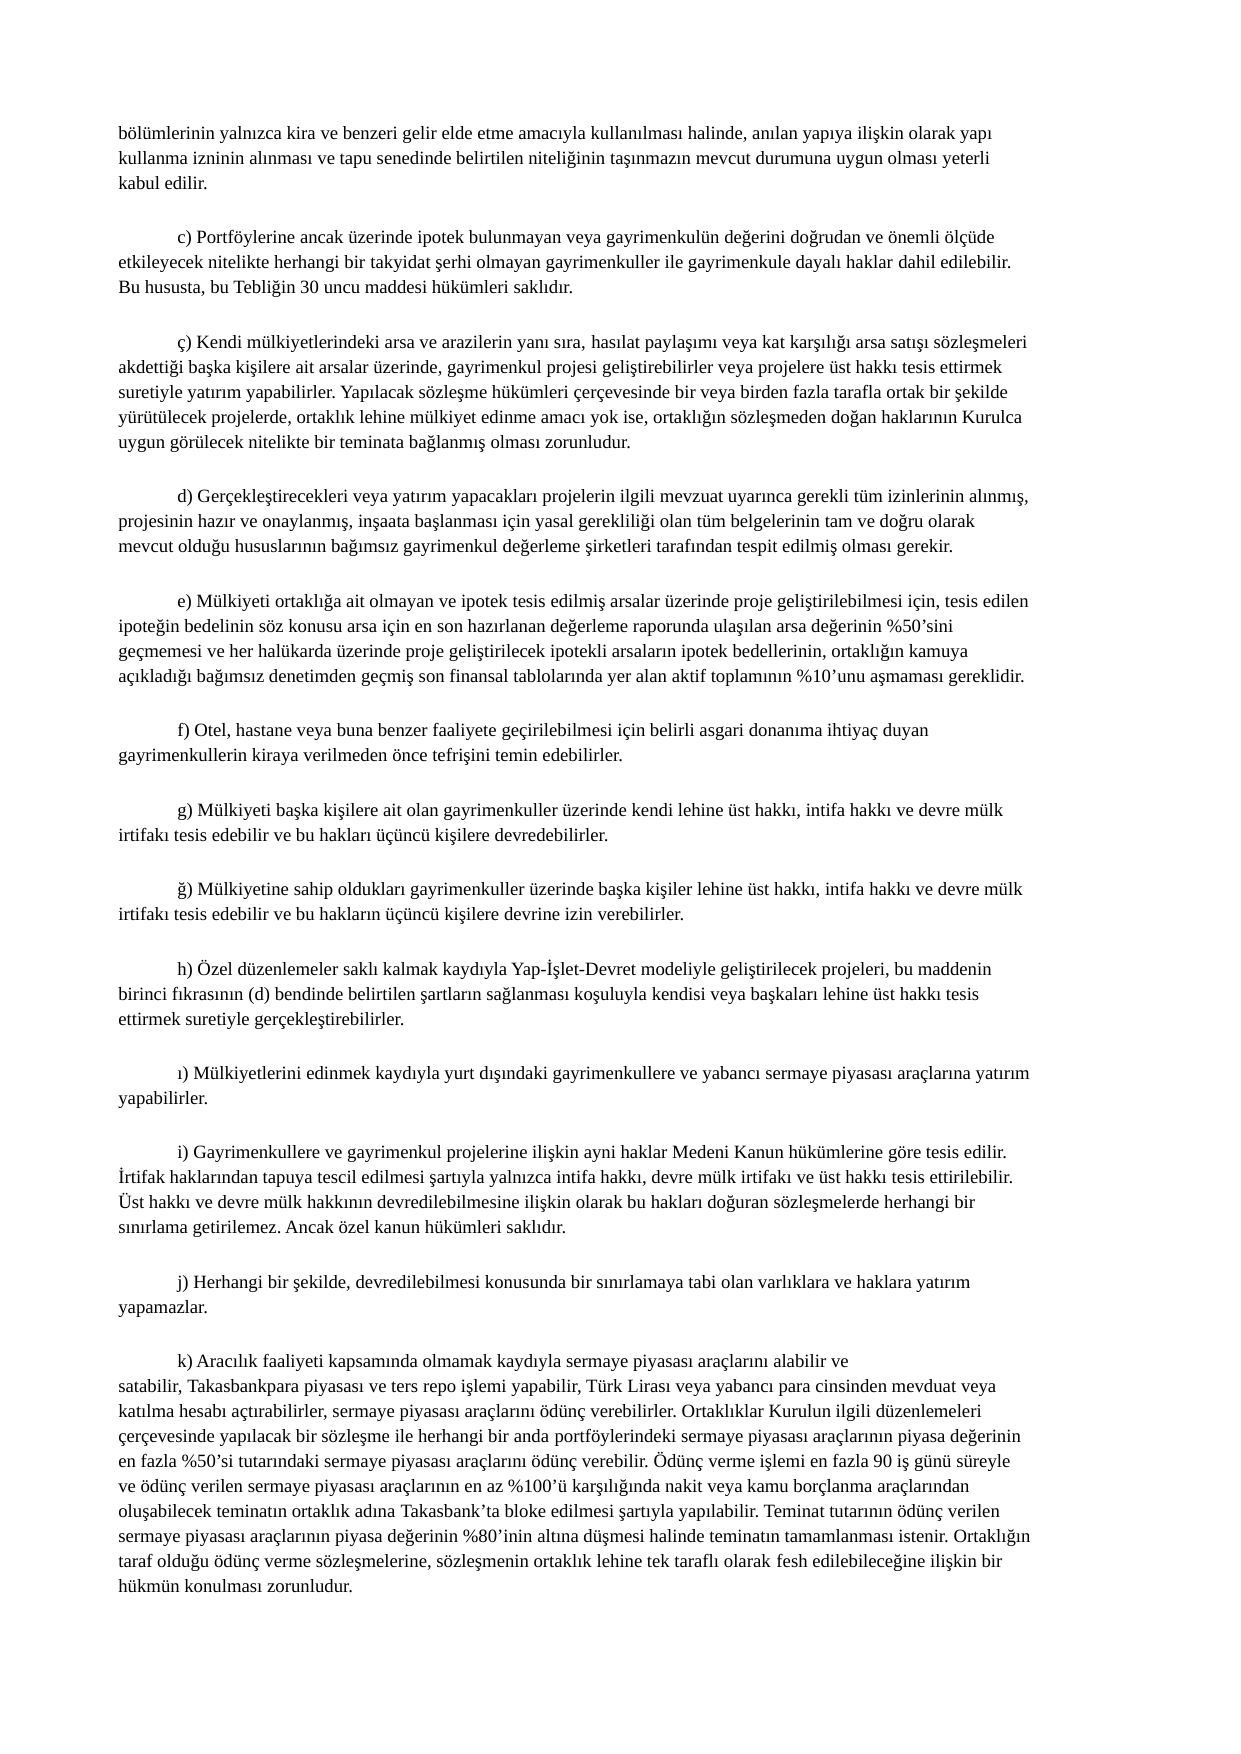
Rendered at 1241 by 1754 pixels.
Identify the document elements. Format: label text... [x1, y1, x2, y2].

table_cell bölümlerinin yalnızca kira ve benzeri gelir elde etme amacıyla kullanılması halinde, anılan yapıya ilişkin olarak yapı kullanma izninin alınması ve tapu senedinde belirtilen niteliğinin taşınmazın mevcut durumuna uygun olması yeterli kabul edilir. c) Portföylerine ancak üzerinde ipotek bulunmayan veya gayrimenkulün değerini doğrudan ve önemli ölçüde etkileyecek nitelikte herhangi bir takyidat şerhi olmayan gayrimenkuller ile gayrimenkule dayalı haklar dahil edilebilir. Bu hususta, bu Tebliğin 30 uncu maddesi hükümleri saklıdır. ç) Kendi mülkiyetlerindeki arsa ve arazilerin yanı sıra, hasılat paylaşımı veya kat karşılığı arsa satışı sözleşmeleri akdettiği başka kişilere ait arsalar üzerinde, gayrimenkul projesi geliştirebilirler veya projelere üst hakkı tesis ettirmek suretiyle yatırım yapabilirler. Yapılacak sözleşme hükümleri çerçevesinde bir veya birden fazla tarafla ortak bir şekilde yürütülecek projelerde, ortaklık lehine mülkiyet edinme amacı yok ise, ortaklığın sözleşmeden doğan haklarının Kurulca uygun görülecek nitelikte bir teminata bağlanmış olması zorunludur. d) Gerçekleştirecekleri veya yatırım yapacakları projelerin ilgili mevzuat uyarınca gerekli tüm izinlerinin alınmış, projesinin hazır ve onaylanmış, inşaata başlanması için yasal gerekliliği olan tüm belgelerinin tam ve doğru olarak mevcut olduğu hususlarının bağımsız gayrimenkul değerleme şirketleri tarafından tespit edilmiş olması gerekir. e) Mülkiyeti ortaklığa ait olmayan ve ipotek tesis edilmiş arsalar üzerinde proje geliştirilebilmesi için, tesis edilen ipoteğin bedelinin söz konusu arsa için en son hazırlanan değerleme raporunda ulaşılan arsa değerinin %50’sini geçmemesi ve her halükarda üzerinde proje geliştirilecek ipotekli arsaların ipotek bedellerinin, ortaklığın kamuya açıkladığı bağımsız denetimden geçmiş son finansal tablolarında yer alan aktif toplamının %10’unu aşmaması gereklidir. f) Otel, hastane veya buna benzer faaliyete geçirilebilmesi için belirli asgari donanıma ihtiyaç duyan gayrimenkullerin kiraya verilmeden önce tefrişini temin edebilirler. g) Mülkiyeti başka kişilere ait olan gayrimenkuller üzerinde kendi lehine üst hakkı, intifa hakkı ve devre mülk irtifakı tesis edebilir ve bu hakları üçüncü kişilere devredebilirler. ğ) Mülkiyetine sahip oldukları gayrimenkuller üzerinde başka kişiler lehine üst hakkı, intifa hakkı ve devre mülk irtifakı tesis edebilir ve bu hakların üçüncü kişilere devrine izin verebilirler. h) Özel düzenlemeler saklı kalmak kaydıyla Yap-İşlet-Devret modeliyle geliştirilecek projeleri, bu maddenin birinci fıkrasının (d) bendinde belirtilen şartların sağlanması koşuluyla kendisi veya başkaları lehine üst hakkı tesis ettirmek suretiyle gerçekleştirebilirler. ı) Mülkiyetlerini edinmek kaydıyla yurt dışındaki gayrimenkullere ve yabancı sermaye piyasası araçlarına yatırım yapabilirler. i) Gayrimenkullere ve gayrimenkul projelerine ilişkin ayni haklar Medeni Kanun hükümlerine göre tesis edilir. İrtifak haklarından tapuya tescil edilmesi şartıyla yalnızca intifa hakkı, devre mülk irtifakı ve üst hakkı tesis ettirilebilir. Üst hakkı ve devre mülk hakkının devredilebilmesine ilişkin olarak bu hakları doğuran sözleşmelerde herhangi bir sınırlama getirilemez. Ancak özel kanun hükümleri saklıdır. j) Herhangi bir şekilde, devredilebilmesi konusunda bir sınırlamaya tabi olan varlıklara ve haklara yatırım yapamazlar. k) Aracılık faaliyeti kapsamında olmamak kaydıyla sermaye piyasası araçlarını alabilir ve satabilir, Takasbankpara piyasası ve ters repo işlemi yapabilir, Türk Lirası veya yabancı para cinsinden mevduat veya katılma hesabı açtırabilirler, sermaye piyasası araçlarını ödünç verebilirler. Ortaklıklar Kurulun ilgili düzenlemeleri çerçevesinde yapılacak bir sözleşme ile herhangi bir anda portföylerindeki sermaye piyasası araçlarının piyasa değerinin en fazla %50’si tutarındaki sermaye piyasası araçlarını ödünç verebilir. Ödünç verme işlemi en fazla 90 iş günü süreyle ve ödünç verilen sermaye piyasası araçlarının en az %100’ü karşılığında nakit veya kamu borçlanma araçlarından oluşabilecek teminatın ortaklık adına Takasbank’ta bloke edilmesi şartıyla yapılabilir. Teminat tutarının ödünç verilen sermaye piyasası araçlarının piyasa değerinin %80’inin altına düşmesi halinde teminatın tamamlanması istenir. Ortaklığın taraf olduğu ödünç verme sözleşmelerine, sözleşmenin ortaklık lehine tek taraflı olarak fesh edilebileceğine ilişkin bir hükmün konulması zorunludur. [118, 118, 1034, 1626]
